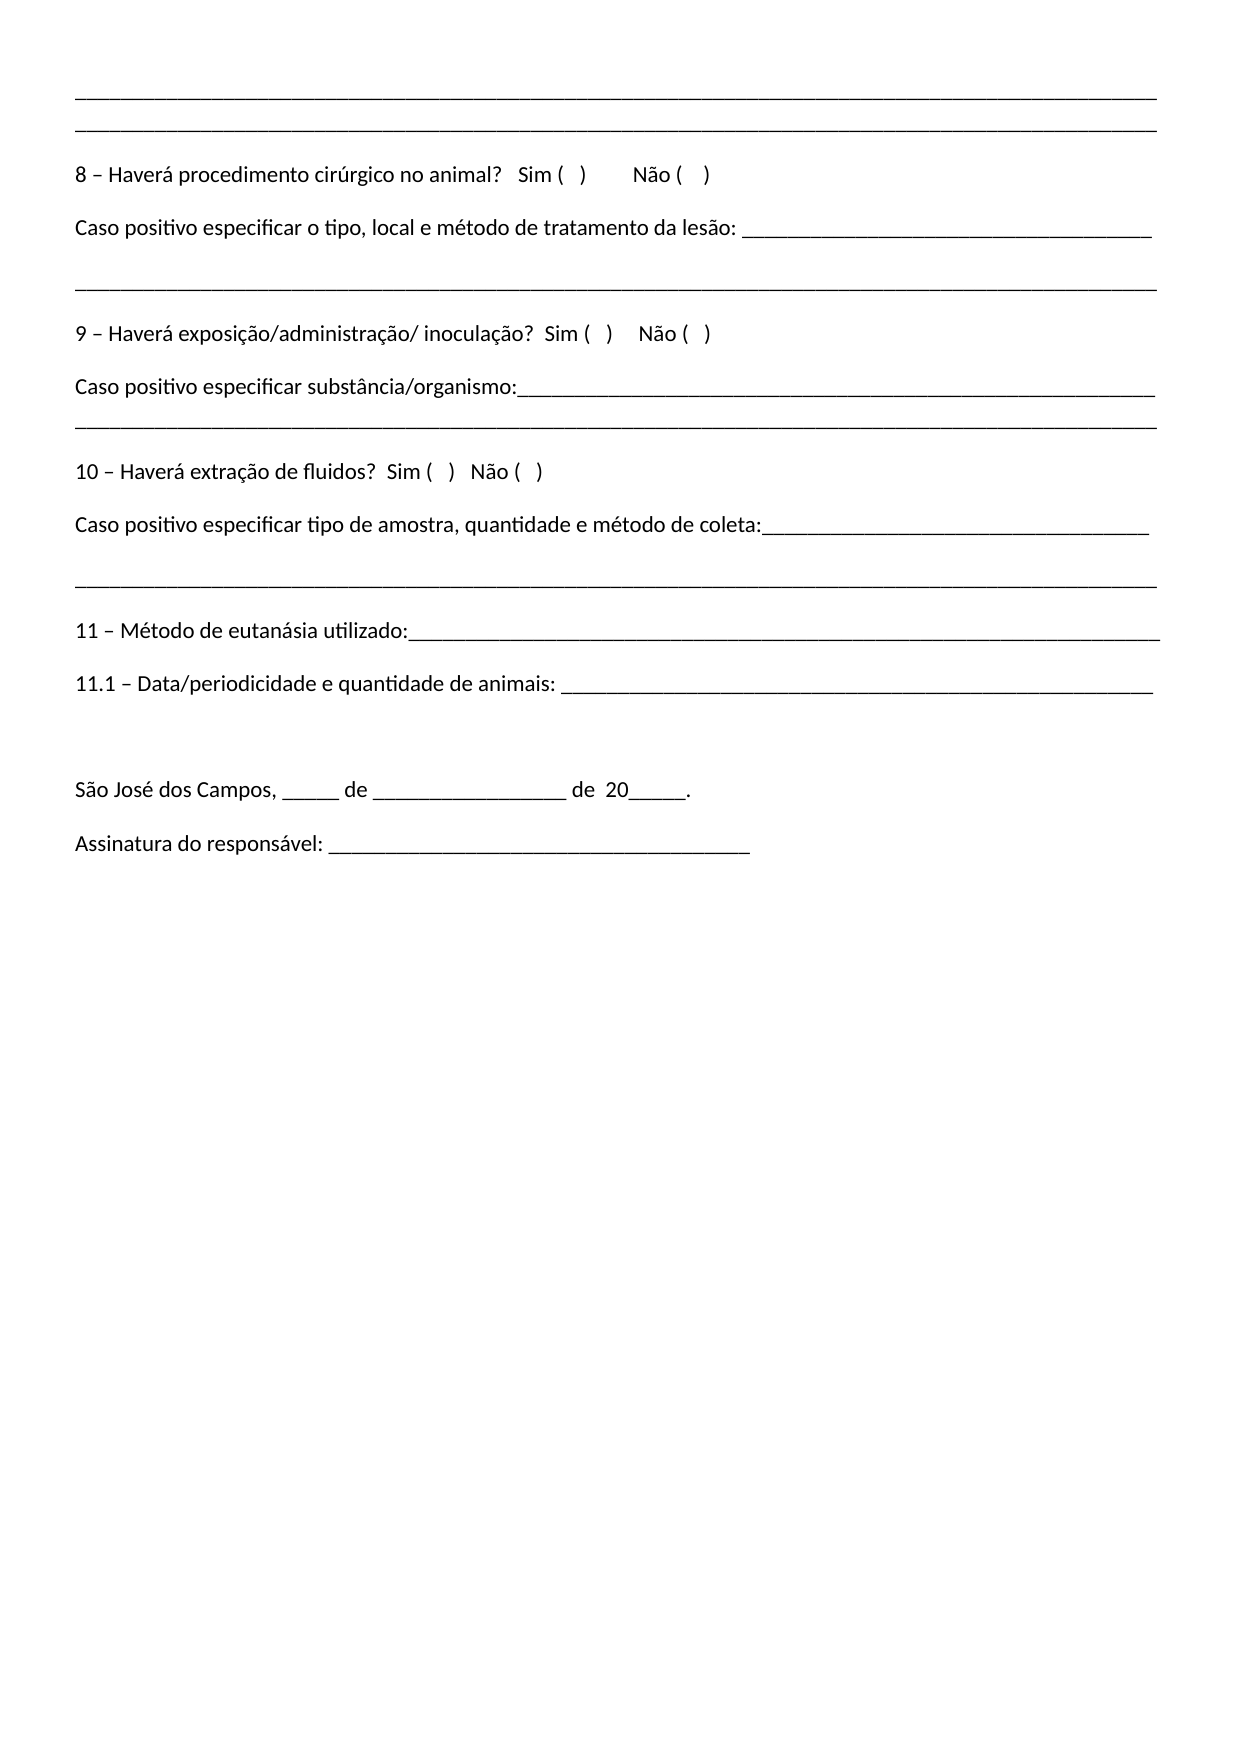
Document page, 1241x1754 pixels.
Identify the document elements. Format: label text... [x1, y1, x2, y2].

text Caso positivo especificar substância/organismo:________________________________________________________ _______________________________________________________________________________________________ [75, 372, 1165, 432]
text 11 – Método de eutanásia utilizado:__________________________________________________________________ [75, 617, 1165, 644]
text 10 – Haverá extração de fluidos? Sim ( ) Não ( ) [75, 457, 1165, 486]
text Caso positivo especificar o tipo, local e método de tratamento da lesão: ____________________________________ [75, 213, 1165, 241]
text 8 – Haverá procedimento cirúrgico no animal? Sim ( ) Não ( ) [75, 160, 1165, 188]
text 9 – Haverá exposição/administração/ inoculação? Sim ( ) Não ( ) [75, 319, 1165, 347]
text 11.1 – Data/periodicidade e quantidade de animais: ____________________________________________________ [75, 669, 1165, 698]
text _______________________________________________________________________________________________ [75, 563, 1165, 592]
text São José dos Campos, _____ de _________________ de 20_____. [75, 776, 1165, 804]
text ______________________________________________________________________________________________________________________________________________________________________________________________ [75, 75, 1165, 135]
text _______________________________________________________________________________________________ [75, 266, 1165, 294]
text Assinatura do responsável: _____________________________________ [75, 829, 1165, 857]
text Caso positivo especificar tipo de amostra, quantidade e método de coleta:__________________________________ [75, 511, 1165, 538]
